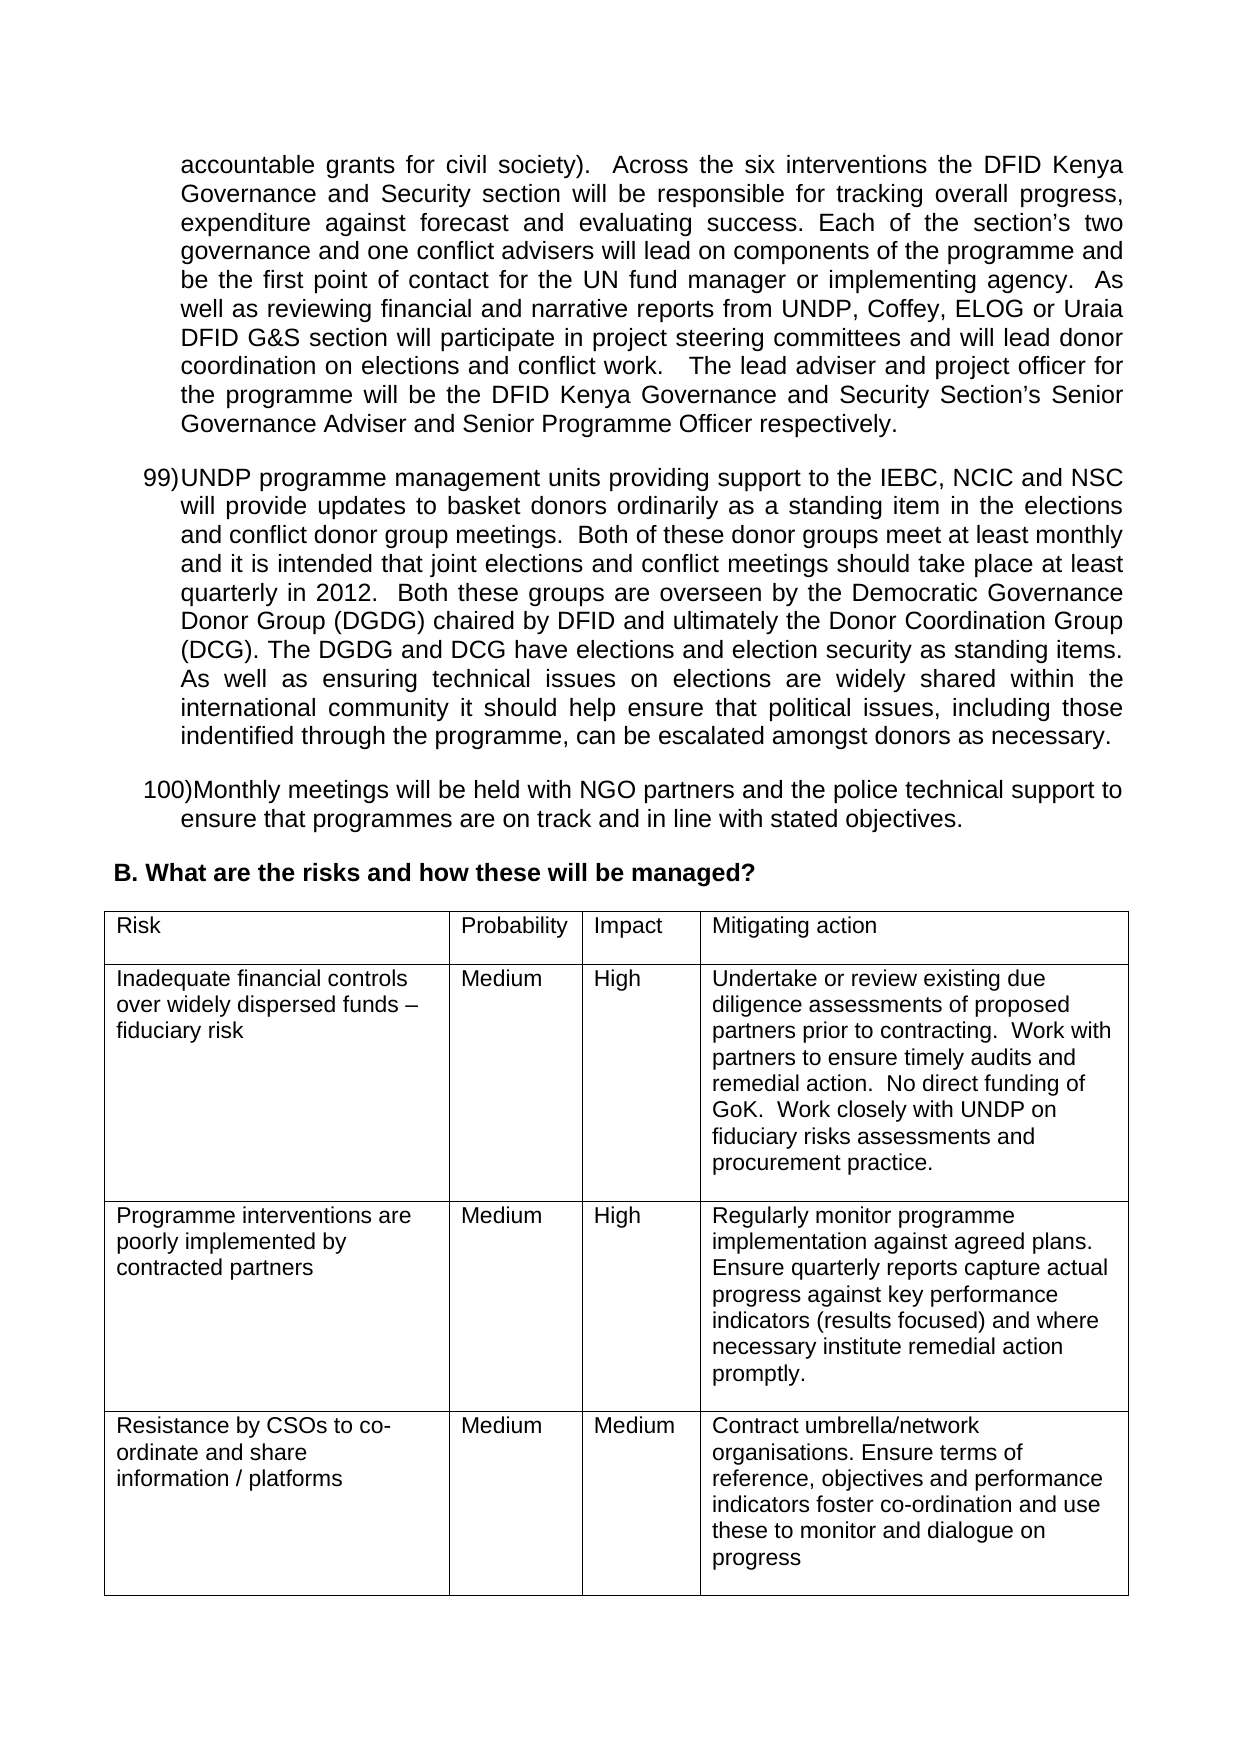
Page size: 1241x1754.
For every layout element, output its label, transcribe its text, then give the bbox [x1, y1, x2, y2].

table_cell High [583, 965, 700, 1201]
table_header Impact [583, 912, 700, 964]
table_cell Medium [450, 965, 582, 1201]
table_header Probability [450, 912, 582, 964]
table_cell Medium [450, 1202, 582, 1411]
table_header Mitigating action [701, 912, 1128, 964]
text B. What are the risks and how these will be managed? [113, 857, 1125, 886]
table_cell Inadequate financial controls over widely dispersed funds – fiduciary risk [105, 965, 449, 1201]
table_header Risk [105, 912, 449, 964]
table_cell Contract umbrella/network organisations. Ensure terms of reference, objectives and performance indicators foster co-ordination and use these to monitor and dialogue on progress [701, 1412, 1128, 1595]
table_cell High [583, 1202, 700, 1411]
table_cell Medium [450, 1412, 582, 1595]
list Monthly meetings will be held with NGO partners and the police technical support to ensure that programmes are on track and in line with stated objectives. [143, 775, 1125, 832]
table_cell Programme interventions are poorly implemented by contracted partners [105, 1202, 449, 1411]
table_cell Resistance by CSOs to co-ordinate and share information / platforms [105, 1412, 449, 1595]
table_cell Medium [583, 1412, 700, 1595]
table_cell Undertake or review existing due diligence assessments of proposed partners prior to contracting. Work with partners to ensure timely audits and remedial action. No direct funding of GoK. Work closely with UNDP on fiduciary risks assessments and procurement practice. [701, 965, 1128, 1201]
list UNDP programme management units providing support to the IEBC, NCIC and NSC will provide updates to basket donors ordinarily as a standing item in the elections and conflict donor group meetings. Both of these donor groups meet at least monthly and it is intended that joint elections and conflict meetings should take place at least quarterly in 2012. Both these groups are overseen by the Democratic Governance Donor Group (DGDG) chaired by DFID and ultimately the Donor Coordination Group (DCG). The DGDG and DCG have elections and election security as standing items. As well as ensuring technical issues on elections are widely shared within the international community it should help ensure that political issues, including those indentified through the programme, can be escalated amongst donors as necessary. [143, 462, 1125, 750]
list accountable grants for civil society). Across the six interventions the DFID Kenya Governance and Security section will be responsible for tracking overall progress, expenditure against forecast and evaluating success. Each of the section’s two governance and one conflict advisers will lead on components of the programme and be the first point of contact for the UN fund manager or implementing agency. As well as reviewing financial and narrative reports from UNDP, Coffey, ELOG or Uraia DFID G&S section will participate in project steering committees and will lead donor coordination on elections and conflict work. The lead adviser and project officer for the programme will be the DFID Kenya Governance and Security Section’s Senior Governance Adviser and Senior Programme Officer respectively. [143, 150, 1125, 437]
table_cell Regularly monitor programme implementation against agreed plans. Ensure quarterly reports capture actual progress against key performance indicators (results focused) and where necessary institute remedial action promptly. [701, 1202, 1128, 1411]
